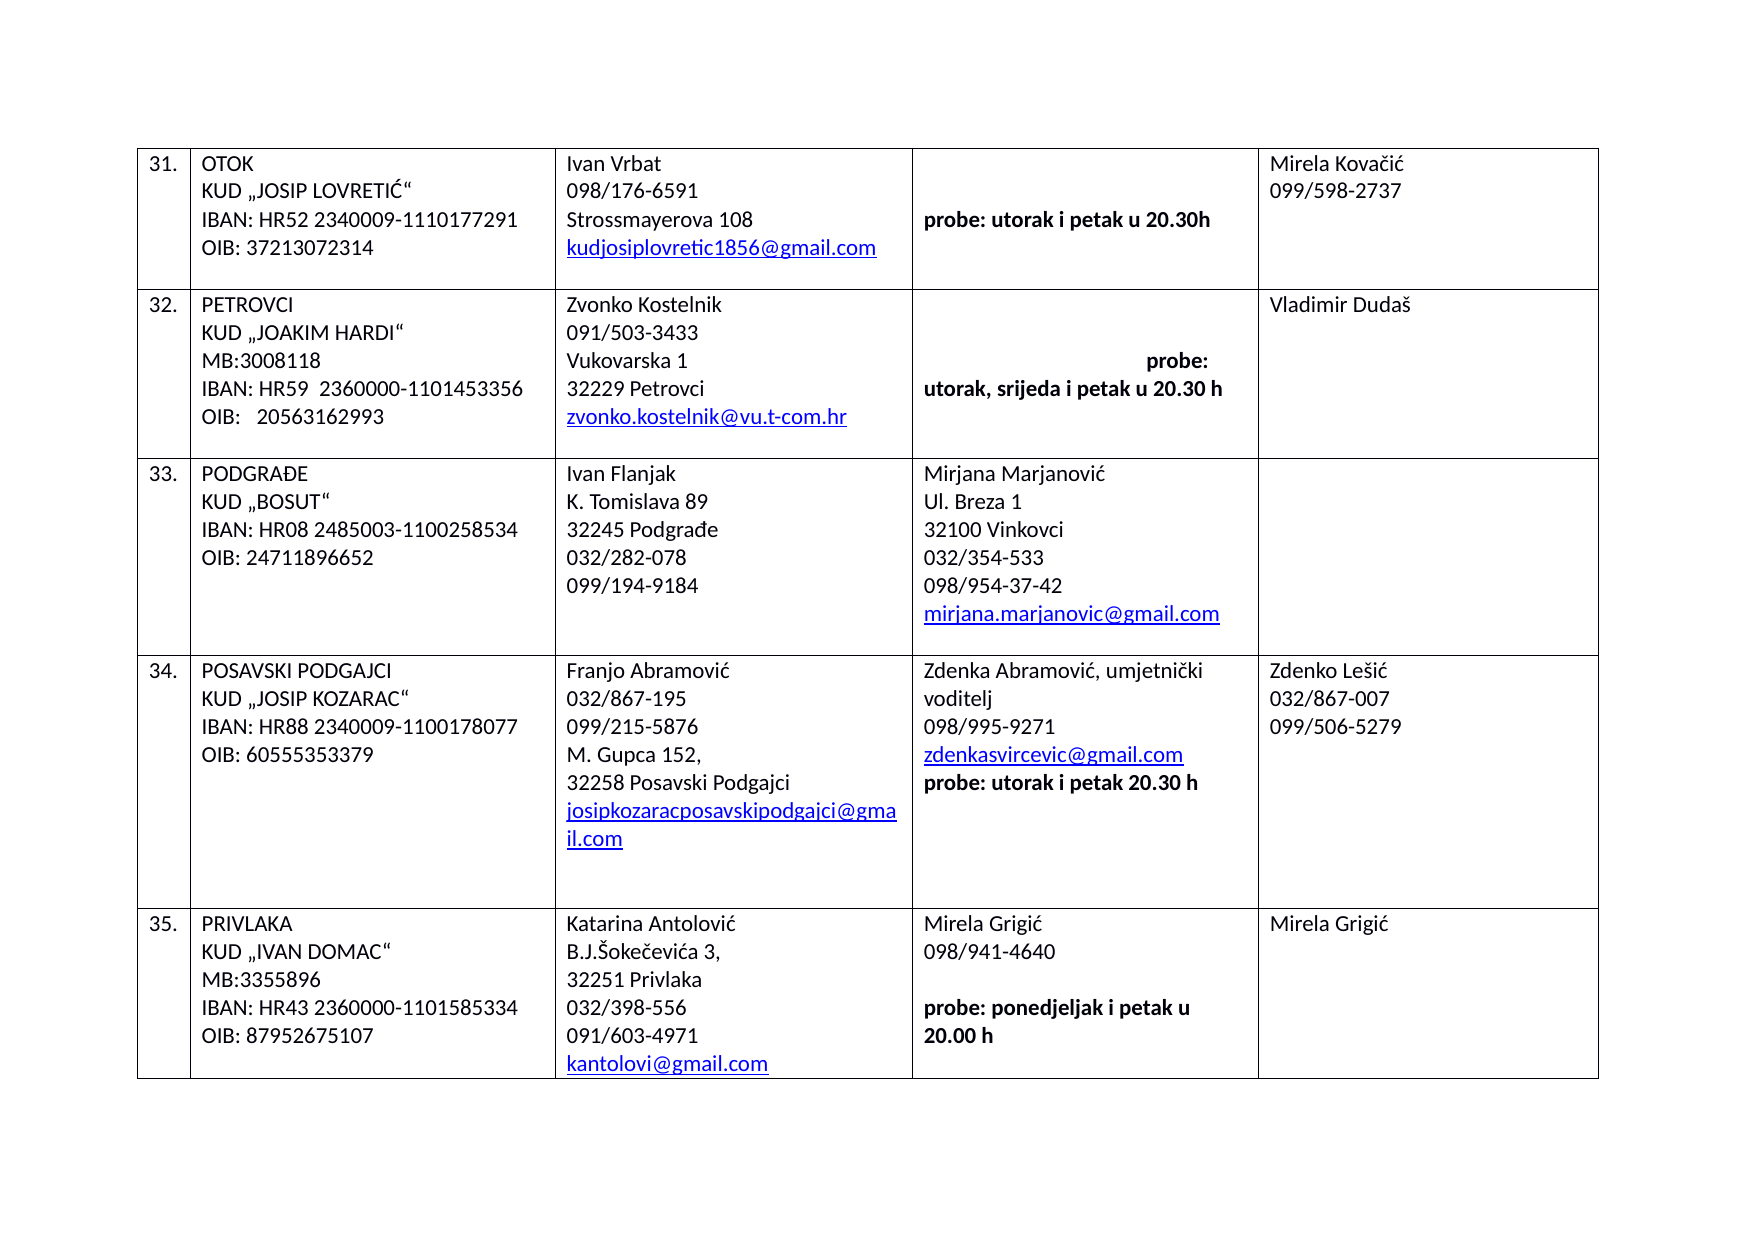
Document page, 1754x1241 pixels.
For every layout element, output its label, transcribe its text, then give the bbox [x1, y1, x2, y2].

table_cell Mirjana Marjanović Ul. Breza 1 32100 Vinkovci 032/354-533 098/954-37-42 mirjana.marjanovic@gmail.com [913, 459, 1258, 655]
table_cell Zdenka Abramović, umjetnički voditelj 098/995-9271 zdenkasvircevic@gmail.com probe: utorak i petak 20.30 h [913, 656, 1258, 908]
table_cell probe: utorak i petak u 20.30h [913, 149, 1258, 289]
table_cell Zdenko Lešić 032/867-007 099/506-5279 [1259, 656, 1598, 908]
table_cell Zvonko Kostelnik 091/503-3433 Vukovarska 1 32229 Petrovci zvonko.kostelnik@vu.t-com.hr [556, 290, 912, 458]
table_cell OTOK KUD „JOSIP LOVRETIĆ“ IBAN: HR52 2340009-1110177291 OIB: 37213072314 [191, 149, 555, 289]
table_cell 34. [138, 656, 190, 908]
table_cell PODGRAĐE KUD „BOSUT“ IBAN: HR08 2485003-1100258534 OIB: 24711896652 [191, 459, 555, 655]
table_cell PETROVCI KUD „JOAKIM HARDI“ MB:3008118 IBAN: HR59 2360000-1101453356 OIB: 20563162993 [191, 290, 555, 458]
table_cell Mirela Grigić [1259, 909, 1598, 1077]
table_cell Ivan Flanjak K. Tomislava 89 32245 Podgrađe 032/282-078 099/194-9184 [556, 459, 912, 655]
table_cell 33. [138, 459, 190, 655]
table_cell Ivan Vrbat 098/176-6591 Strossmayerova 108 kudjosiplovretic1856@gmail.com [556, 149, 912, 289]
table_cell POSAVSKI PODGAJCI KUD „JOSIP KOZARAC“ IBAN: HR88 2340009-1100178077 OIB: 60555353379 [191, 656, 555, 908]
table_cell Vladimir Dudaš [1259, 290, 1598, 458]
table_cell 31. [138, 149, 190, 289]
table_cell Mirela Grigić 098/941-4640 probe: ponedjeljak i petak u 20.00 h [913, 909, 1258, 1077]
table_cell probe: utorak, srijeda i petak u 20.30 h [913, 290, 1258, 458]
table_cell 32. [138, 290, 190, 458]
table_cell 35. [138, 909, 190, 1077]
table_cell PRIVLAKA KUD „IVAN DOMAC“ MB:3355896 IBAN: HR43 2360000-1101585334 OIB: 87952675107 [191, 909, 555, 1077]
table_cell Franjo Abramović 032/867-195 099/215-5876 M. Gupca 152, 32258 Posavski Podgajci josipkozaracposavskipodgajci@gmail.com [556, 656, 912, 908]
table_cell Mirela Kovačić 099/598-2737 [1259, 149, 1598, 289]
table_cell [1259, 459, 1598, 655]
table_cell Katarina Antolović B.J.Šokečevića 3, 32251 Privlaka 032/398-556 091/603-4971 kantolovi@gmail.com [556, 909, 912, 1077]
